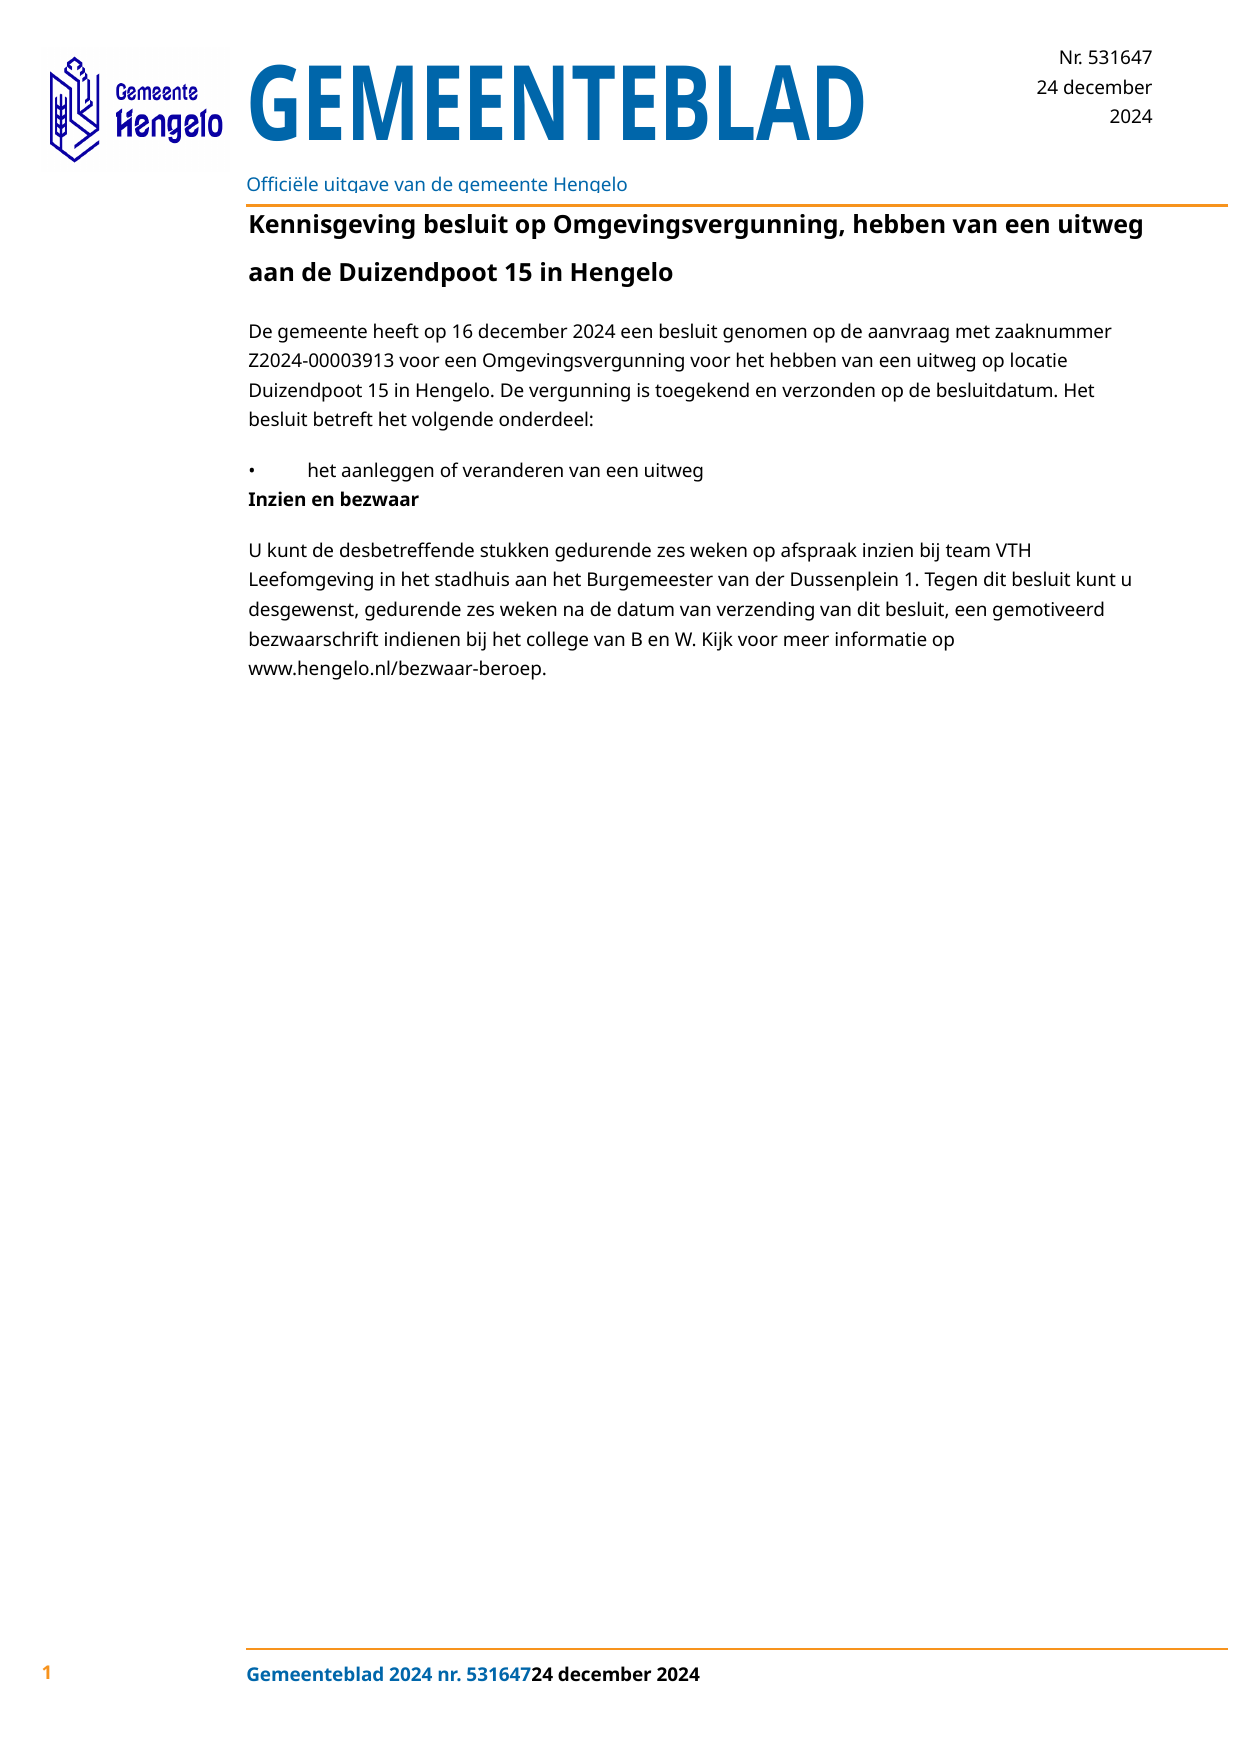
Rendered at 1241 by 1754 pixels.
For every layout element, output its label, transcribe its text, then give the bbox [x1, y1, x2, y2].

text U kunt de desbetreffende stukken gedurende zes weken op afspraak inzien bij team VTH Leefomgeving in het stadhuis aan het Burgemeester van der Dussenplein 1. Tegen dit besluit kunt u desgewenst, gedurende zes weken na de datum van verzending van dit besluit, een gemotiveerd bezwaarschrift indienen bij het college van B en W. Kijk voor meer informatie op www.hengelo.nl/bezwaar-beroep. [248, 537, 1152, 681]
text Kennisgeving besluit op Omgevingsvergunning, hebben van een uitweg aan de Duizendpoot 15 in Hengelo [248, 207, 1152, 288]
text De gemeente heeft op 16 december 2024 een besluit genomen op de aanvraag met zaaknummer Z2024-00003913 voor een Omgevingsvergunning voor het hebben van een uitweg op locatie Duizendpoot 15 in Hengelo. De vergunning is toegekend en verzonden op de besluitdatum. Het besluit betreft het volgende onderdeel: [248, 318, 1152, 432]
picture [41, 47, 231, 172]
list het aanleggen of veranderen van een uitweg [248, 457, 1152, 483]
text Inzien en bezwaar [248, 487, 1152, 512]
